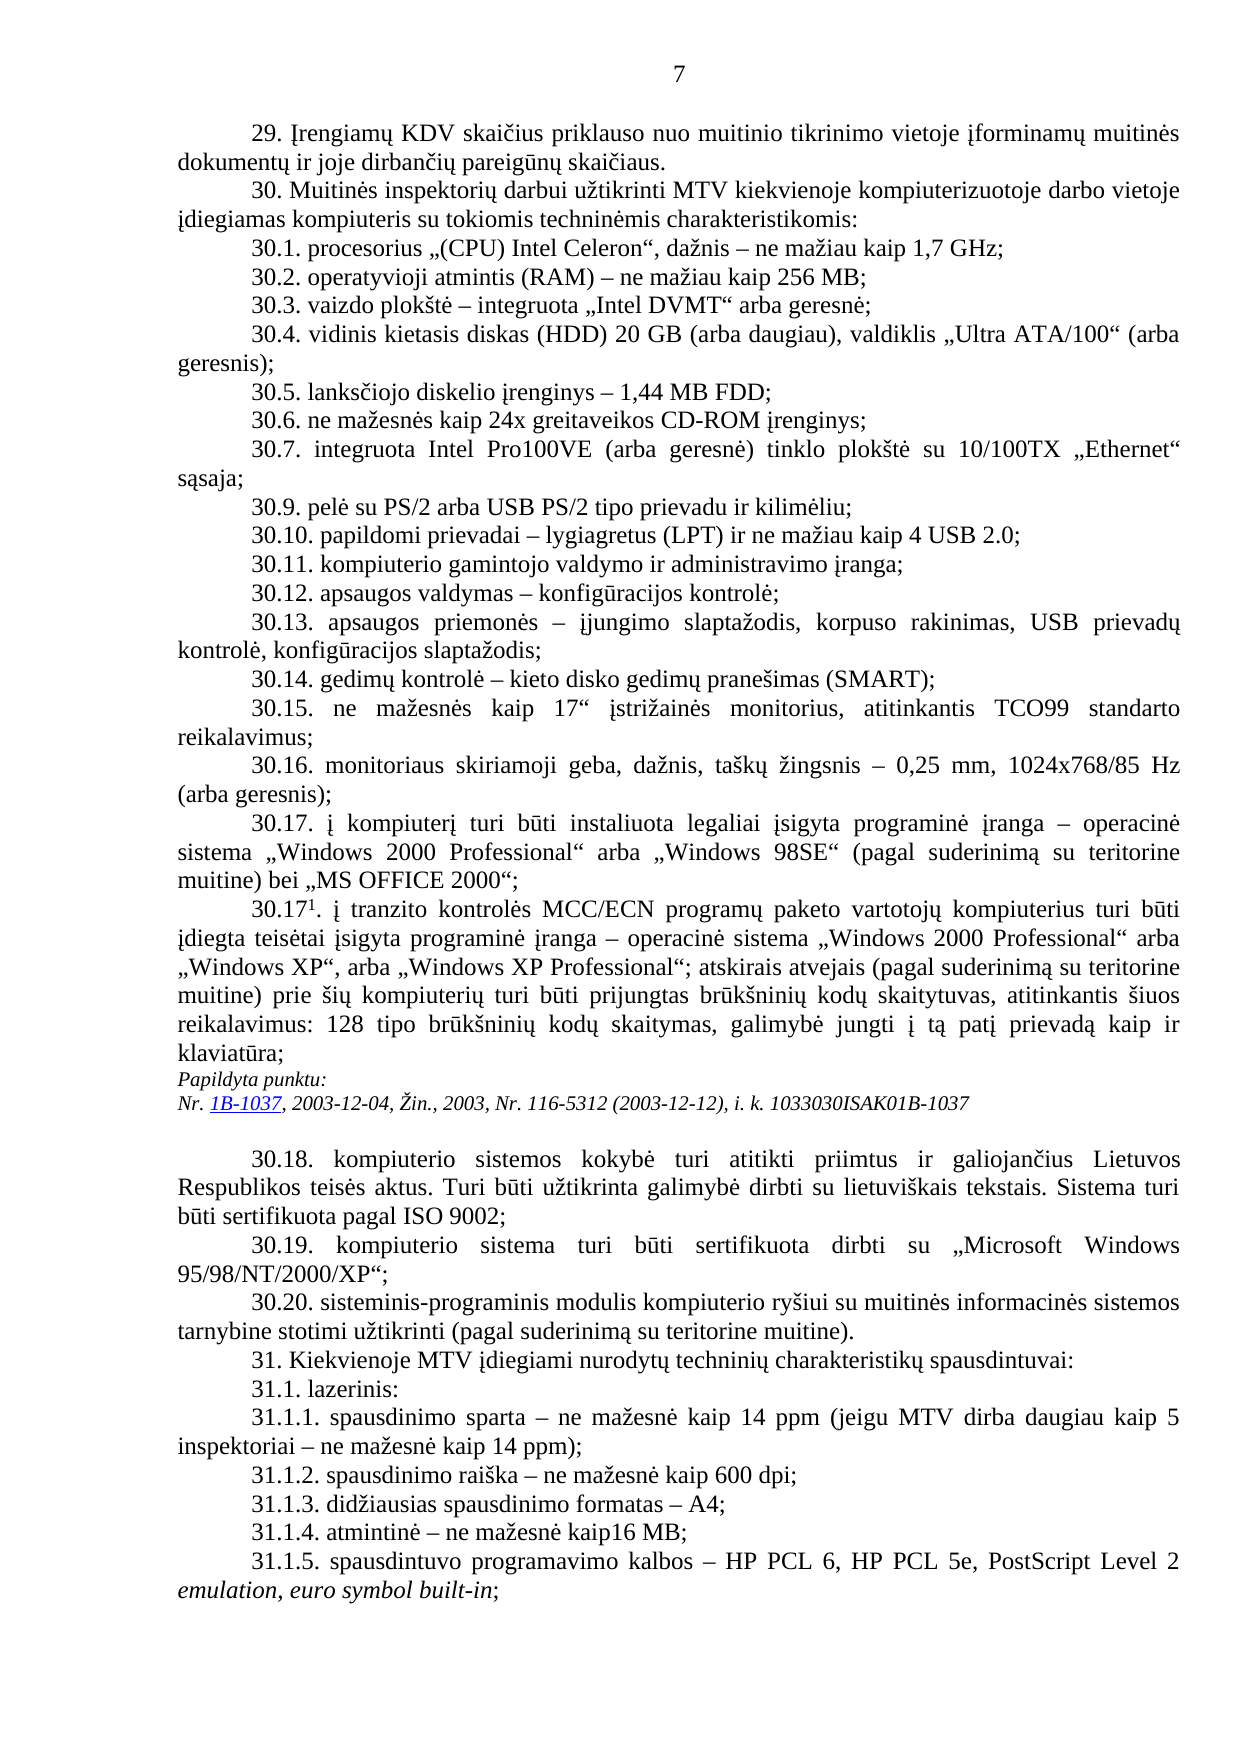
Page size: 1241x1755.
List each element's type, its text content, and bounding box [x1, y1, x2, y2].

text 31.1.3. didžiausias spausdinimo formatas – A4; [177, 1489, 1181, 1517]
text 30.17. į kompiuterį turi būti instaliuota legaliai įsigyta programinė įranga – operacinė sistema „Windows 2000 Professional“ arba „Windows 98SE“ (pagal suderinimą su teritorine muitine) bei „MS OFFICE 2000“; [177, 808, 1181, 894]
text 29. Įrengiamų KDV skaičius priklauso nuo muitinio tikrinimo vietoje įforminamų muitinės dokumentų ir joje dirbančių pareigūnų skaičiaus. [177, 118, 1181, 176]
text 30.4. vidinis kietasis diskas (HDD) 20 GB (arba daugiau), valdiklis „Ultra ATA/100“ (arba geresnis); [177, 319, 1181, 377]
text 30.6. ne mažesnės kaip 24x greitaveikos CD-ROM įrenginys; [177, 406, 1181, 434]
text 30.16. monitoriaus skiriamoji geba, dažnis, taškų žingsnis – 0,25 mm, 1024x768/85 Hz (arba geresnis); [177, 751, 1181, 808]
text 30.2. operatyvioji atmintis (RAM) – ne mažiau kaip 256 MB; [177, 262, 1181, 291]
text 30.14. gedimų kontrolė – kieto disko gedimų pranešimas (SMART); [177, 664, 1181, 693]
text 31. Kiekvienoje MTV įdiegiami nurodytų techninių charakteristikų spausdintuvai: [177, 1345, 1181, 1374]
text 30.7. integruota Intel Pro100VE (arba geresnė) tinklo plokštė su 10/100TX „Ethernet“ sąsaja; [177, 434, 1181, 492]
text 31.1.2. spausdinimo raiška – ne mažesnė kaip 600 dpi; [177, 1460, 1181, 1489]
text 31.1.1. spausdinimo sparta – ne mažesnė kaip 14 ppm (jeigu MTV dirba daugiau kaip 5 inspektoriai – ne mažesnė kaip 14 ppm); [177, 1402, 1181, 1460]
text 30.1. procesorius „(CPU) Intel Celeron“, dažnis – ne mažiau kaip 1,7 GHz; [177, 233, 1181, 262]
text 30.9. pelė su PS/2 arba USB PS/2 tipo prievadu ir kilimėliu; [177, 492, 1181, 521]
text 30. Muitinės inspektorių darbui užtikrinti MTV kiekvienoje kompiuterizuotoje darbo vietoje įdiegiamas kompiuteris su tokiomis techninėmis charakteristikomis: [177, 176, 1181, 233]
text 30.11. kompiuterio gamintojo valdymo ir administravimo įranga; [177, 549, 1181, 578]
text 31.1.4. atmintinė – ne mažesnė kaip16 MB; [177, 1517, 1181, 1546]
text 30.12. apsaugos valdymas – konfigūracijos kontrolė; [177, 578, 1181, 607]
text Nr. 1B-1037, 2003-12-04, Žin., 2003, Nr. 116-5312 (2003-12-12), i. k. 1033030ISAK01B-1037 [177, 1091, 1181, 1115]
text 30.18. kompiuterio sistemos kokybė turi atitikti priimtus ir galiojančius Lietuvos Respublikos teisės aktus. Turi būti užtikrinta galimybė dirbti su lietuviškais tekstais. Sistema turi būti sertifikuota pagal ISO 9002; [177, 1144, 1181, 1230]
text 30.15. ne mažesnės kaip 17“ įstrižainės monitorius, atitinkantis TCO99 standarto reikalavimus; [177, 693, 1181, 751]
text Papildyta punktu: [177, 1067, 1181, 1091]
text 30.20. sisteminis-programinis modulis kompiuterio ryšiui su muitinės informacinės sistemos tarnybine stotimi užtikrinti (pagal suderinimą su teritorine muitine). [177, 1287, 1181, 1345]
text 30.19. kompiuterio sistema turi būti sertifikuota dirbti su „Microsoft Windows 95/98/NT/2000/XP“; [177, 1230, 1181, 1287]
text 30.10. papildomi prievadai – lygiagretus (LPT) ir ne mažiau kaip 4 USB 2.0; [177, 521, 1181, 549]
text 30.5. lanksčiojo diskelio įrenginys – 1,44 MB FDD; [177, 377, 1181, 406]
text 30.171. į tranzito kontrolės MCC/ECN programų paketo vartotojų kompiuterius turi būti įdiegta teisėtai įsigyta programinė įranga – operacinė sistema „Windows 2000 Professional“ arba „Windows XP“, arba „Windows XP Professional“; atskirais atvejais (pagal suderinimą su teritorine muitine) prie šių kompiuterių turi būti prijungtas brūkšninių kodų skaitytuvas, atitinkantis šiuos reikalavimus: 128 tipo brūkšninių kodų skaitymas, galimybė jungti į tą patį prievadą kaip ir klaviatūra; [177, 894, 1181, 1067]
text 30.13. apsaugos priemonės – įjungimo slaptažodis, korpuso rakinimas, USB prievadų kontrolė, konfigūracijos slaptažodis; [177, 607, 1181, 664]
text 30.3. vaizdo plokštė – integruota „Intel DVMT“ arba geresnė; [177, 291, 1181, 319]
text 31.1. lazerinis: [177, 1374, 1181, 1402]
text 31.1.5. spausdintuvo programavimo kalbos – HP PCL 6, HP PCL 5e, PostScript Level 2 emulation, euro symbol built-in; [177, 1546, 1181, 1604]
